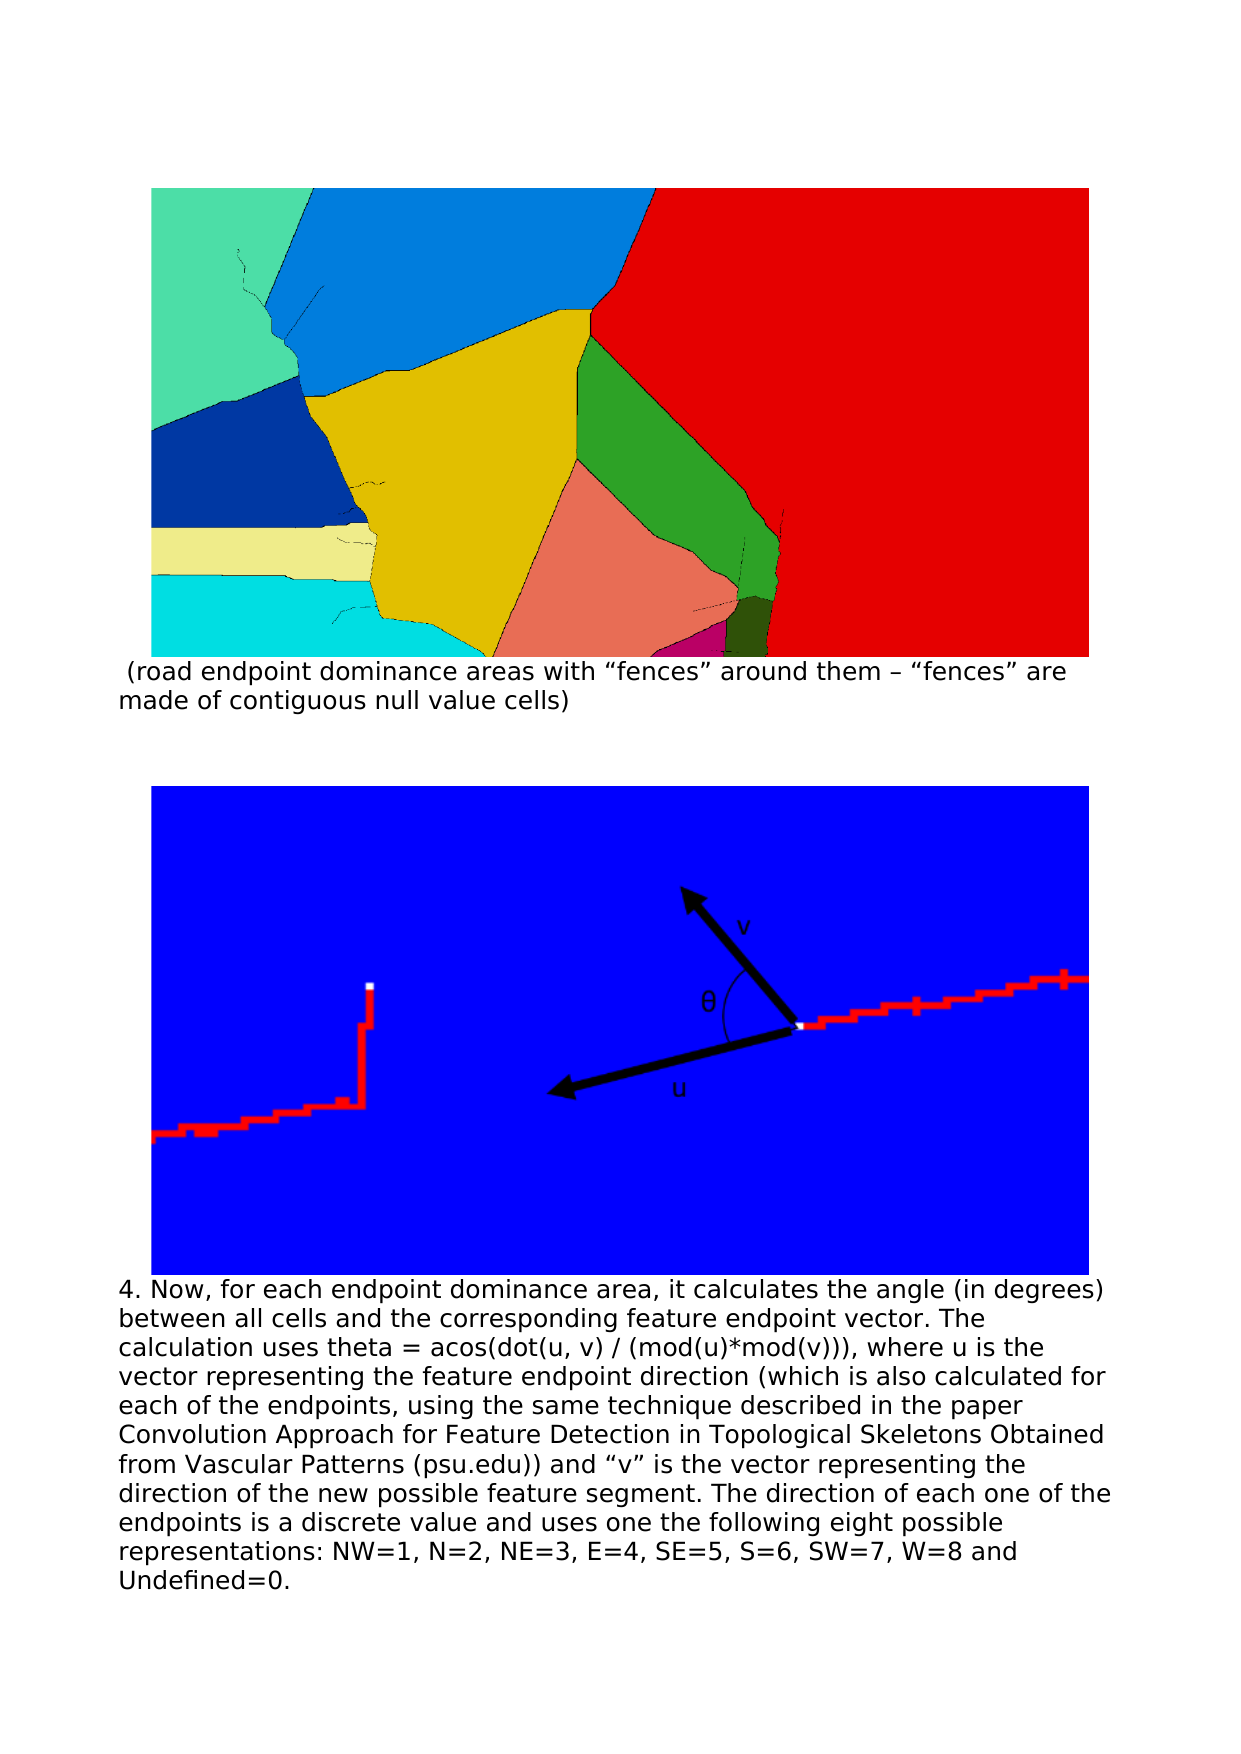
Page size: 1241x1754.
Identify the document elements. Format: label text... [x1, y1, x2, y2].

picture [151, 188, 1089, 657]
picture [151, 786, 1089, 1275]
text [118, 118, 1122, 176]
text 4. Now, for each endpoint dominance area, it calculates the angle (in degrees) between all cells and the corresponding feature endpoint vector. The calculation uses theta = acos(dot(u, v) / (mod(u)*mod(v))), where u is the vector representing the feature endpoint direction (which is also calculated for each of the endpoints, using the same technique described in the paper Convolution Approach for Feature Detection in Topological Skeletons Obtained from Vascular Patterns (psu.edu)) and “v” is the vector representing the direction of the new possible feature segment. The direction of each one of the endpoints is a discrete value and uses one the following eight possible representations: NW=1, N=2, NE=3, E=4, SE=5, S=6, SW=7, W=8 and Undefined=0. [118, 786, 1122, 1625]
text (road endpoint dominance areas with “fences” around them – “fences” are made of contiguous null value cells) [118, 189, 1122, 774]
